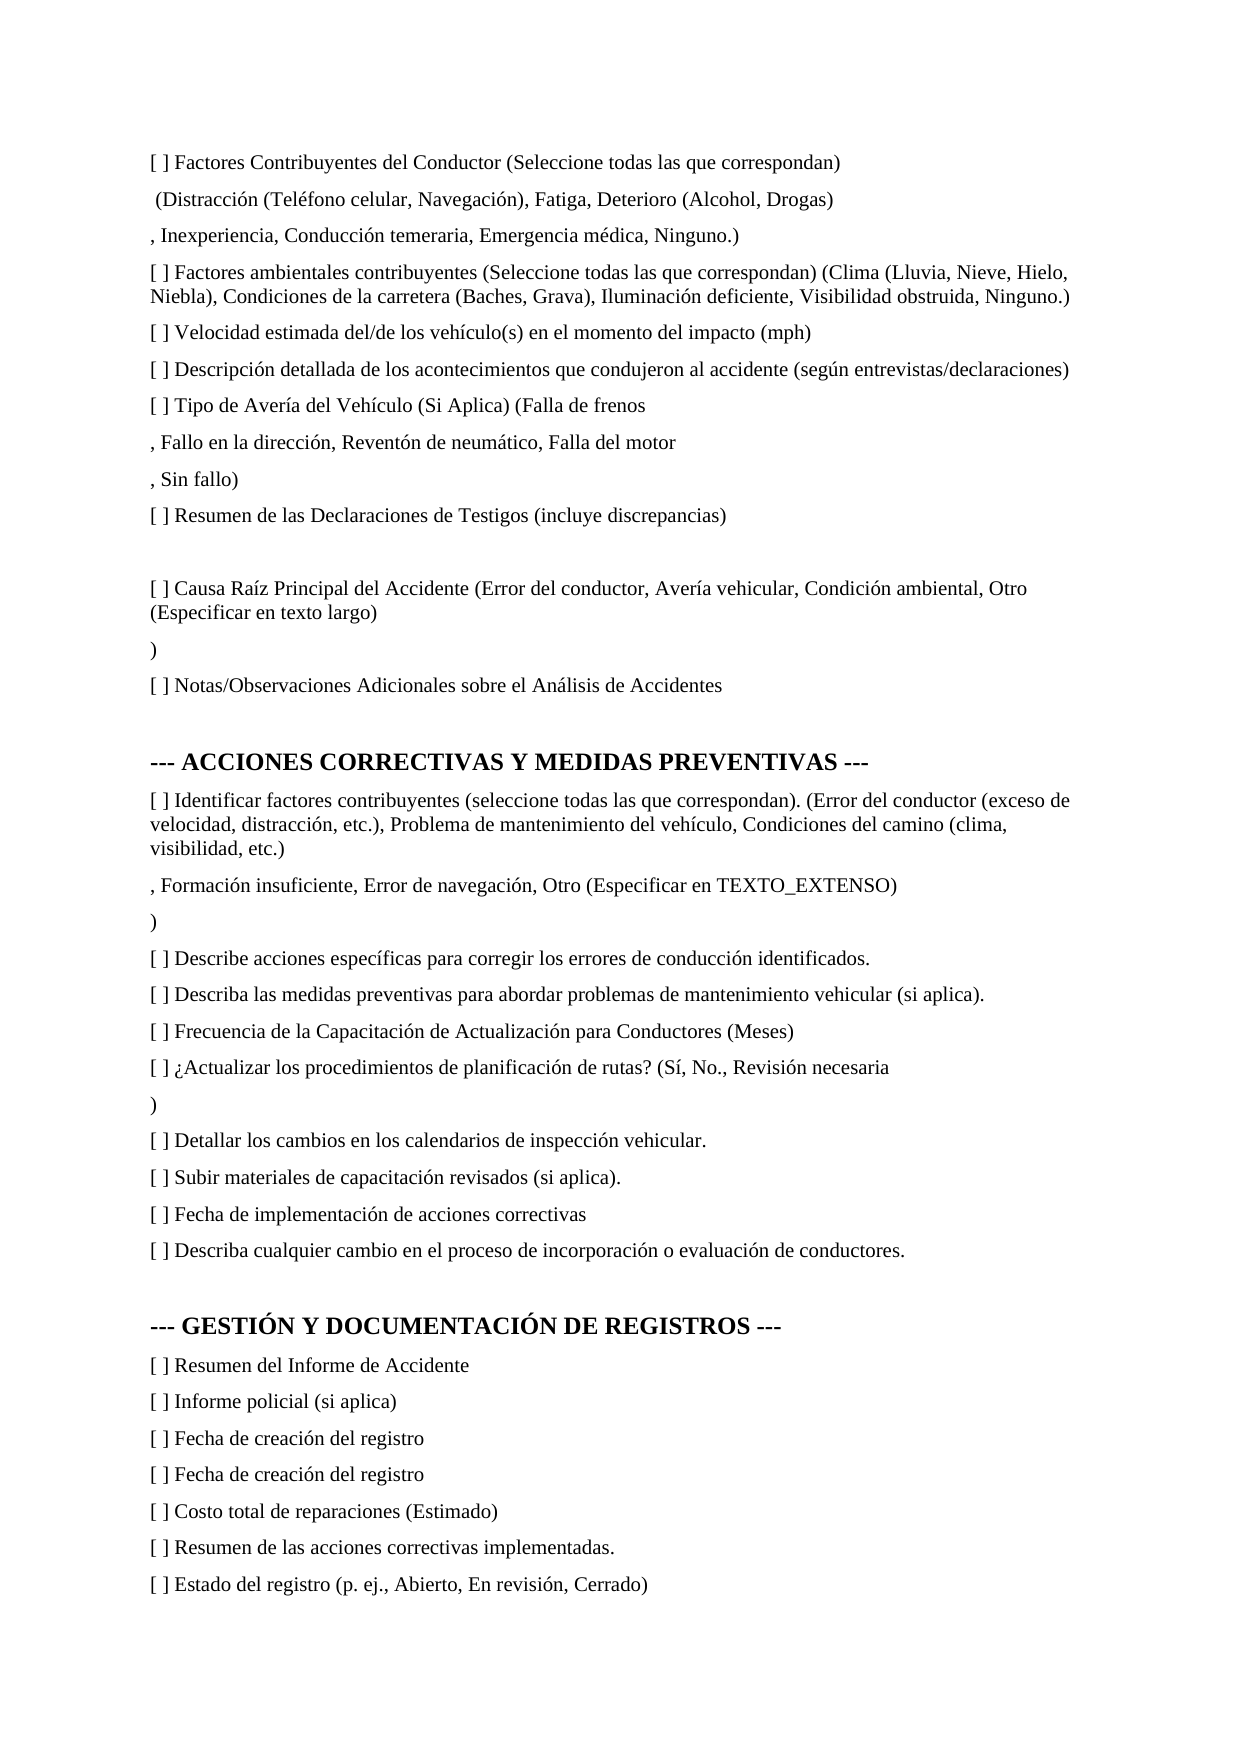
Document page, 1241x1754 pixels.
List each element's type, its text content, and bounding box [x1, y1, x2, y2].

text --- GESTIÓN Y DOCUMENTACIÓN DE REGISTROS --- [150, 1311, 1090, 1340]
text , Inexperiencia, Conducción temeraria, Emergencia médica, Ninguno.) [150, 223, 1090, 247]
text [ ] Factores Contribuyentes del Conductor (Seleccione todas las que correspondan) [150, 150, 1090, 174]
text ) [150, 1092, 1090, 1116]
text [ ] ¿Actualizar los procedimientos de planificación de rutas? (Sí, No., Revisión necesaria [150, 1055, 1090, 1079]
text [ ] Velocidad estimada del/de los vehículo(s) en el momento del impacto (mph) [150, 320, 1090, 344]
text [ ] Tipo de Avería del Vehículo (Si Aplica) (Falla de frenos [150, 393, 1090, 417]
text [ ] Subir materiales de capacitación revisados (si aplica). [150, 1165, 1090, 1189]
text [ ] Describe acciones específicas para corregir los errores de conducción identificados. [150, 946, 1090, 970]
text [ ] Fecha de creación del registro [150, 1426, 1090, 1450]
text [ ] Costo total de reparaciones (Estimado) [150, 1499, 1090, 1523]
text [ ] Resumen del Informe de Accidente [150, 1352, 1090, 1377]
text ) [150, 909, 1090, 933]
text ) [150, 637, 1090, 661]
text [ ] Identificar factores contribuyentes (seleccione todas las que correspondan). (Error del conductor (exceso de velocidad, distracción, etc.), Problema de mantenimiento del vehículo, Condiciones del camino (clima, visibilidad, etc.) [150, 788, 1090, 860]
text [ ] Notas/Observaciones Adicionales sobre el Análisis de Accidentes [150, 673, 1090, 697]
text [ ] Describa las medidas preventivas para abordar problemas de mantenimiento vehicular (si aplica). [150, 982, 1090, 1006]
text , Sin fallo) [150, 467, 1090, 491]
text [ ] Estado del registro (p. ej., Abierto, En revisión, Cerrado) [150, 1572, 1090, 1596]
text [ ] Resumen de las acciones correctivas implementadas. [150, 1535, 1090, 1559]
text (Distracción (Teléfono celular, Navegación), Fatiga, Deterioro (Alcohol, Drogas) [150, 187, 1090, 211]
text [ ] Informe policial (si aplica) [150, 1389, 1090, 1413]
text [ ] Factores ambientales contribuyentes (Seleccione todas las que correspondan) (Clima (Lluvia, Nieve, Hielo, Niebla), Condiciones de la carretera (Baches, Grava), Iluminación deficiente, Visibilidad obstruida, Ninguno.) [150, 260, 1090, 308]
text [ ] Describa cualquier cambio en el proceso de incorporación o evaluación de conductores. [150, 1238, 1090, 1262]
text , Fallo en la dirección, Reventón de neumático, Falla del motor [150, 430, 1090, 454]
text [ ] Fecha de creación del registro [150, 1462, 1090, 1486]
text , Formación insuficiente, Error de navegación, Otro (Especificar en TEXTO_EXTENSO) [150, 872, 1090, 897]
text [ ] Causa Raíz Principal del Accidente (Error del conductor, Avería vehicular, Condición ambiental, Otro (Especificar en texto largo) [150, 576, 1090, 624]
text [ ] Fecha de implementación de acciones correctivas [150, 1202, 1090, 1226]
text [ ] Frecuencia de la Capacitación de Actualización para Conductores (Meses) [150, 1019, 1090, 1043]
text [ ] Descripción detallada de los acontecimientos que condujeron al accidente (según entrevistas/declaraciones) [150, 357, 1090, 381]
text [ ] Resumen de las Declaraciones de Testigos (incluye discrepancias) [150, 503, 1090, 527]
text [ ] Detallar los cambios en los calendarios de inspección vehicular. [150, 1128, 1090, 1152]
text --- ACCIONES CORRECTIVAS Y MEDIDAS PREVENTIVAS --- [150, 747, 1090, 775]
